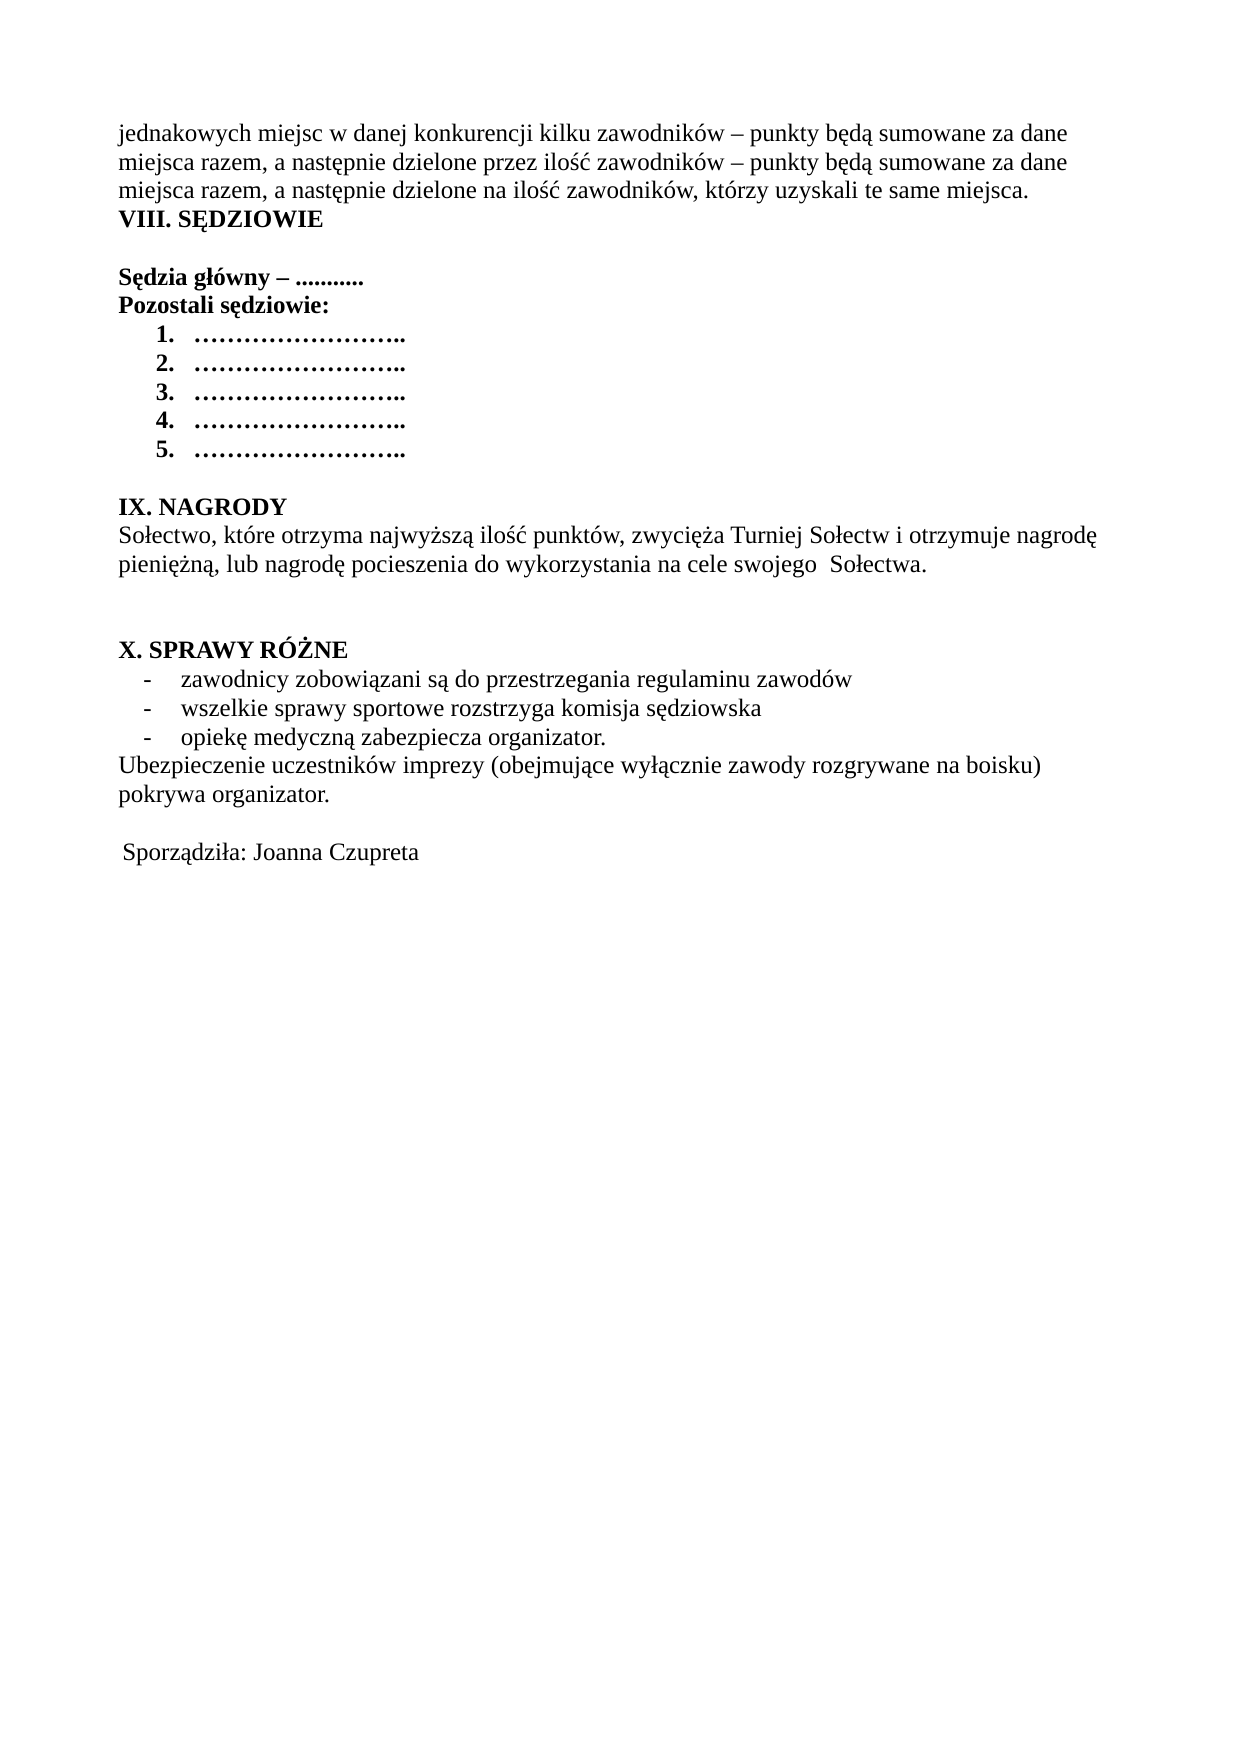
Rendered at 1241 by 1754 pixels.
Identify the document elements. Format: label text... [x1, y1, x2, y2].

list …………………….. [156, 348, 1122, 377]
text Ubezpieczenie uczestników imprezy (obejmujące wyłącznie zawody rozgrywane na boisku) pokrywa organizator. [118, 751, 1122, 808]
list …………………….. [156, 406, 1122, 434]
list wszelkie sprawy sportowe rozstrzyga komisja sędziowska [143, 693, 1122, 722]
text jednakowych miejsc w danej konkurencji kilku zawodników – punkty będą sumowane za dane miejsca razem, a następnie dzielone przez ilość zawodników – punkty będą sumowane za dane miejsca razem, a następnie dzielone na ilość zawodników, którzy uzyskali te same miejsca. [118, 118, 1122, 204]
text Pozostali sędziowie: [118, 291, 1122, 319]
list …………………….. [156, 434, 1122, 463]
text Sędzia główny – ........... [118, 262, 1122, 291]
text Sołectwo, które otrzyma najwyższą ilość punktów, zwycięża Turniej Sołectw i otrzymuje nagrodę pieniężną, lub nagrodę pocieszenia do wykorzystania na cele swojego Sołectwa. [118, 521, 1122, 578]
text Sporządziła: Joanna Czupreta [103, 837, 1122, 866]
list …………………….. [156, 377, 1122, 406]
list zawodnicy zobowiązani są do przestrzegania regulaminu zawodów [143, 664, 1122, 693]
subtitle IX. NAGRODY [118, 492, 1122, 521]
list opiekę medyczną zabezpiecza organizator. [143, 722, 1122, 751]
list …………………….. [156, 319, 1122, 348]
text X. SPRAWY RÓŻNE [118, 636, 1122, 664]
text VIII. SĘDZIOWIE [118, 204, 1122, 233]
